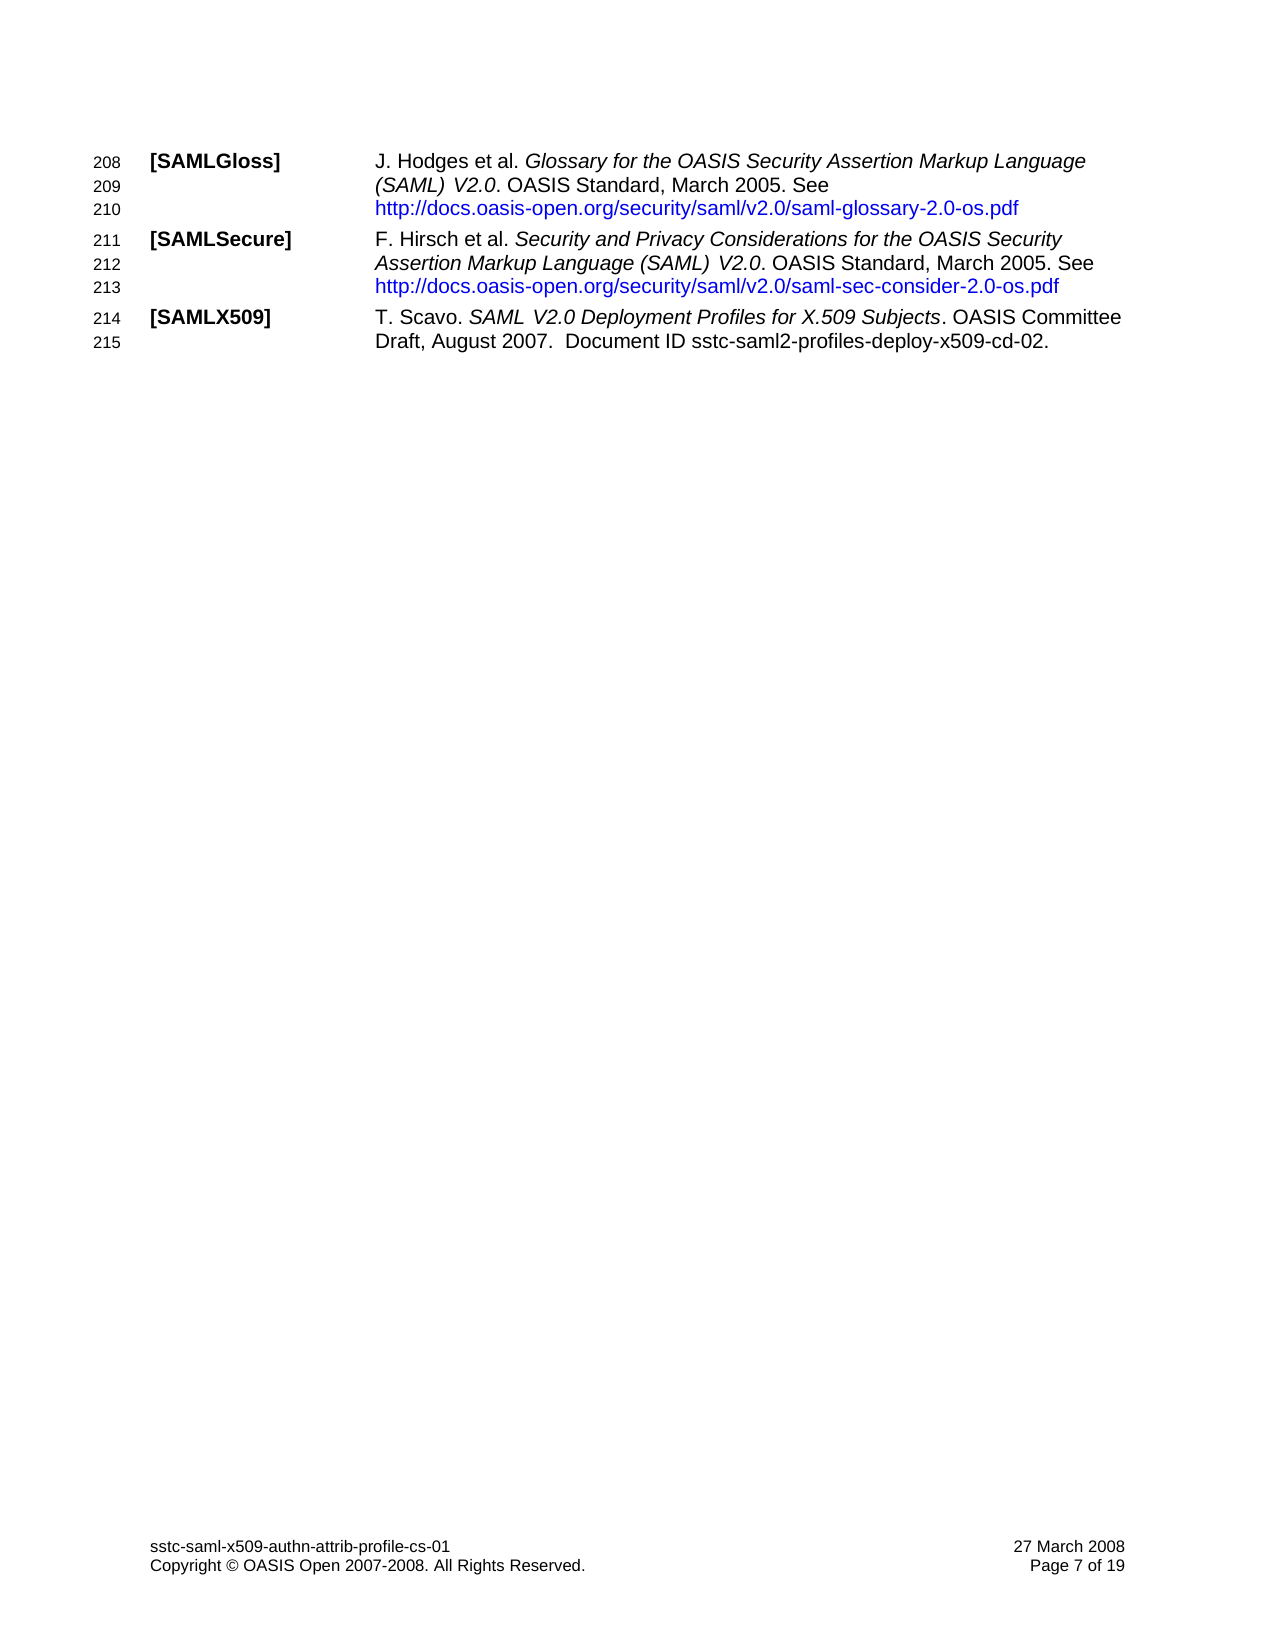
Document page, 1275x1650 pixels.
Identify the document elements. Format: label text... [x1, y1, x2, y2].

text [SAMLSecure] F. Hirsch et al. Security and Privacy Considerations for the OASIS Security Assertion Markup Language (SAML) V2.0. OASIS Standard, March 2005. See http://docs.oasis-open.org/security/saml/v2.0/saml-sec-consider-2.0-os.pdf [150, 228, 1125, 298]
text [SAMLGloss] J. Hodges et al. Glossary for the OASIS Security Assertion Markup Language (SAML) V2.0. OASIS Standard, March 2005. See http://docs.oasis-open.org/security/saml/v2.0/saml-glossary-2.0-os.pdf [150, 150, 1125, 220]
text [SAMLX509] T. Scavo. SAML V2.0 Deployment Profiles for X.509 Subjects. OASIS Committee Draft, August 2007. Document ID sstc-saml2-profiles-deploy-x509-cd-02. [150, 306, 1125, 352]
